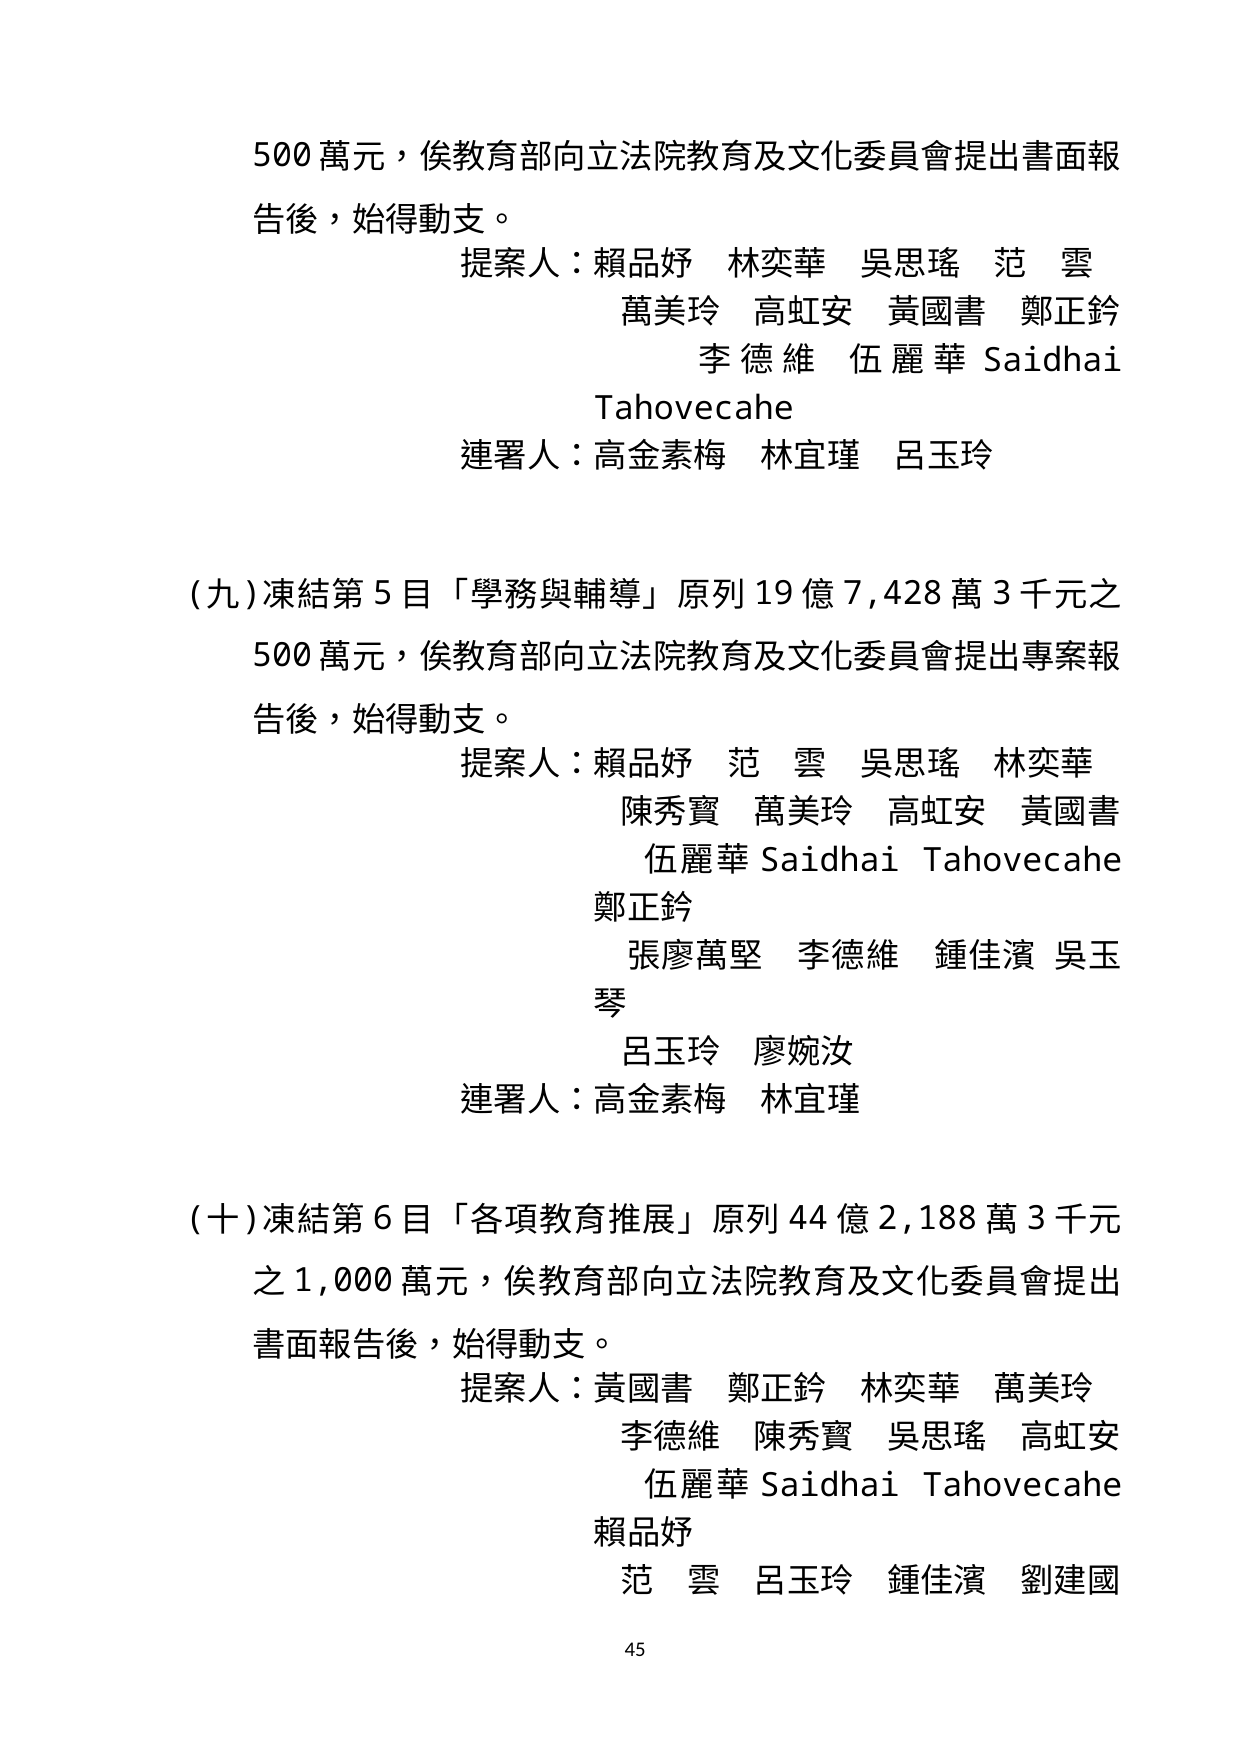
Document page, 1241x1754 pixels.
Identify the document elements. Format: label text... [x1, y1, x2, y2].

text 李德維 陳秀寳 吳思瑤 高虹安 [460, 1410, 1122, 1458]
text 呂玉玲 廖婉汝 [460, 1025, 1122, 1073]
text 李德維 伍麗華Saidhai Tahovecahe [460, 333, 1122, 429]
text 提案人：賴品妤 林奕華 吳思瑤 范 雲 [460, 237, 1122, 285]
text 伍麗華Saidhai Tahovecahe 賴品妤 [460, 1458, 1122, 1554]
text 提案人：黃國書 鄭正鈐 林奕華 萬美玲 [460, 1362, 1122, 1410]
text 萬美玲 高虹安 黃國書 鄭正鈐 [460, 285, 1122, 333]
text 連署人：高金素梅 林宜瑾 呂玉玲 [460, 429, 1122, 477]
text 張廖萬堅 李德維 鍾佳濱 吳玉琴 [460, 929, 1122, 1025]
text 范 雲 呂玉玲 鍾佳濱 劉建國 [460, 1554, 1122, 1602]
text 陳秀寳 萬美玲 高虹安 黃國書 [460, 785, 1122, 833]
text (九)凍結第5目「學務與輔導」原列19億7,428萬3千元之500萬元，俟教育部向立法院教育及文化委員會提出專案報告後，始得動支。 [185, 550, 1122, 737]
text 伍麗華Saidhai Tahovecahe 鄭正鈐 [460, 833, 1122, 929]
text 連署人：高金素梅 林宜瑾 [460, 1073, 1122, 1121]
text 提案人：賴品妤 范 雲 吳思瑤 林奕華 [460, 737, 1122, 785]
text 500萬元，俟教育部向立法院教育及文化委員會提出書面報告後，始得動支。 [185, 112, 1122, 237]
text (十)凍結第6目「各項教育推展」原列44億2,188萬3千元之1,000萬元，俟教育部向立法院教育及文化委員會提出書面報告後，始得動支。 [185, 1175, 1122, 1362]
